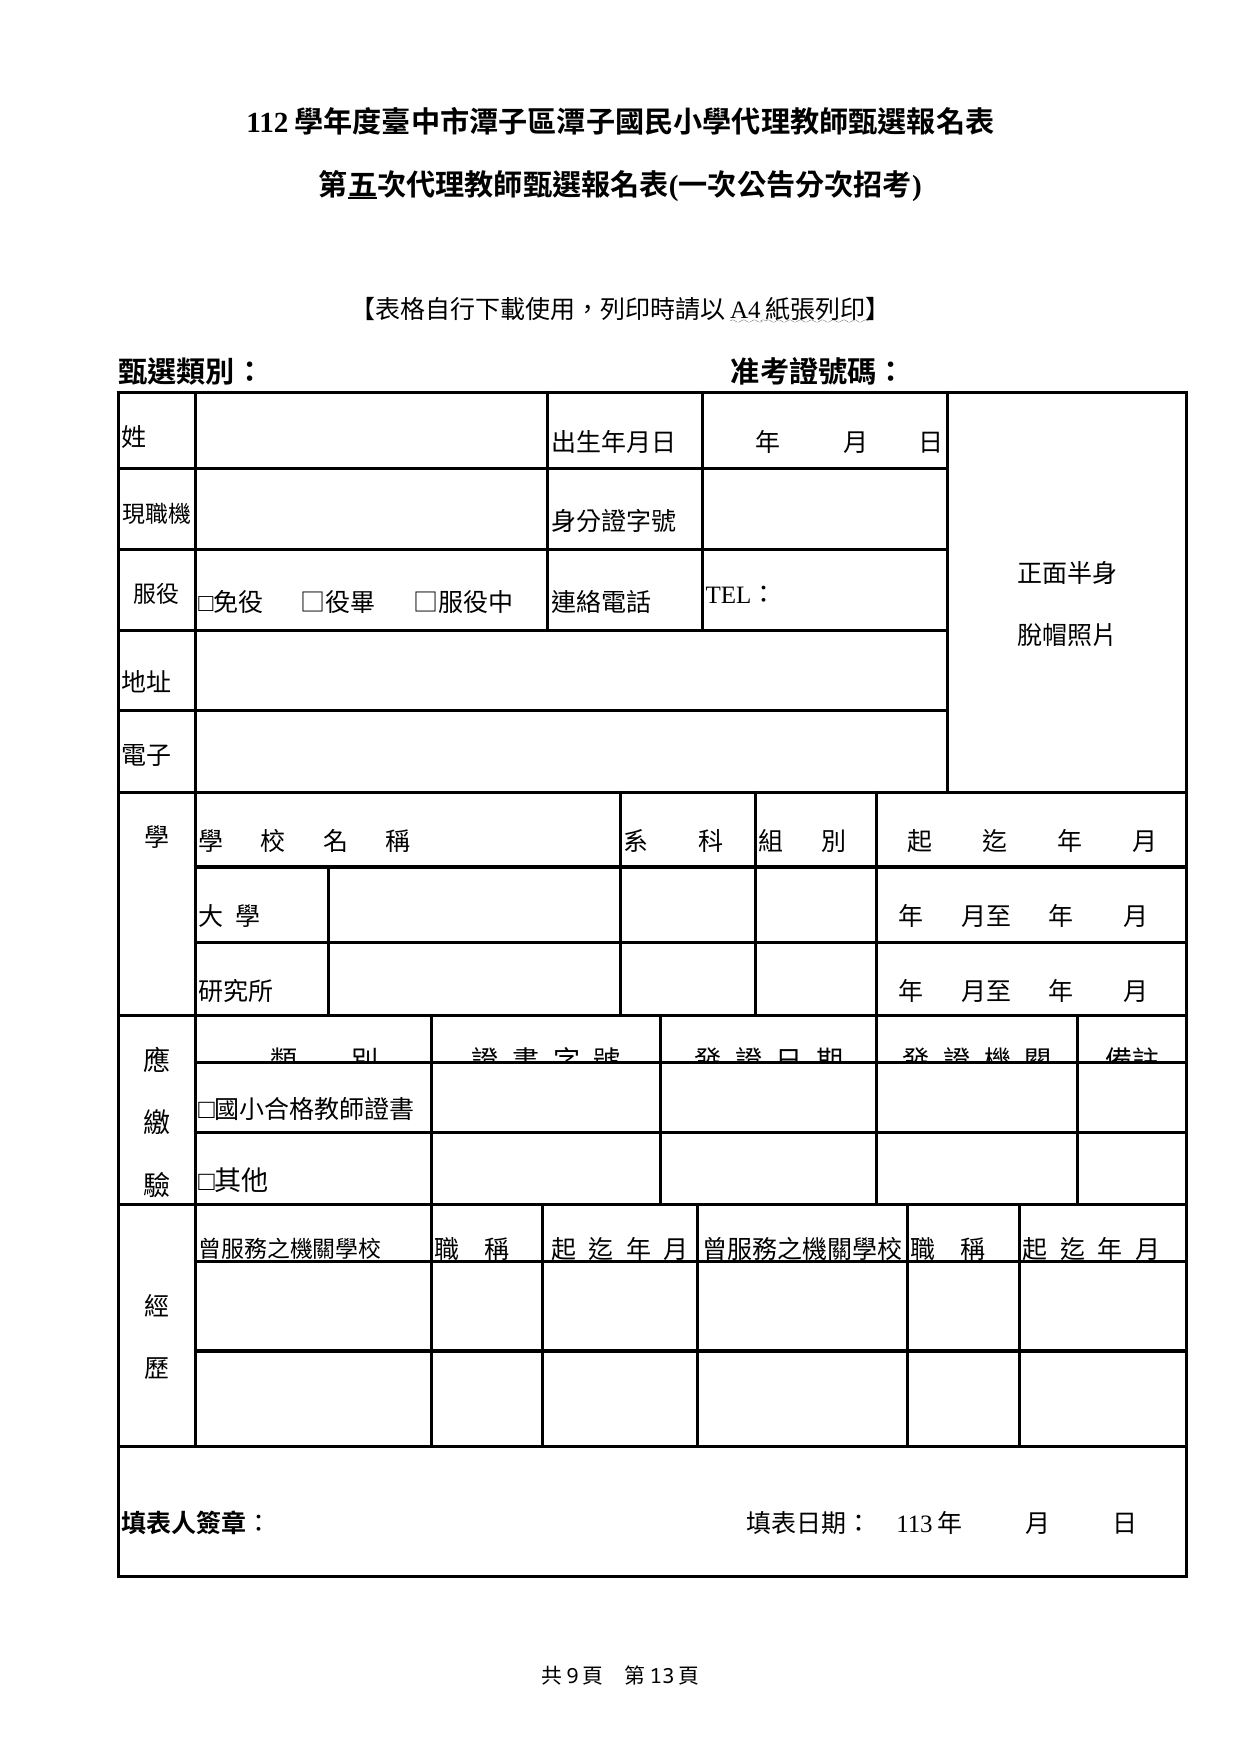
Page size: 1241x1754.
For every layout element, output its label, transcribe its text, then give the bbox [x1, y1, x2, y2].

table_cell TEL： 手機： [704, 551, 946, 629]
table_cell [878, 1064, 1076, 1131]
table_cell 填表人簽章： 填表日期： 113年 月 日 [120, 1448, 1185, 1575]
table_cell 組 別 [757, 794, 875, 865]
table_cell [699, 1263, 906, 1349]
table_cell [1079, 1064, 1185, 1131]
table_cell 身分證字號 [549, 470, 701, 548]
table_cell [757, 944, 875, 1014]
table_cell □其他 [197, 1134, 430, 1203]
table_cell [699, 1353, 906, 1445]
table_cell [704, 470, 946, 548]
table_cell [662, 1134, 875, 1203]
table_cell [197, 712, 946, 791]
table_cell [757, 869, 875, 941]
table_cell [662, 1064, 875, 1131]
table_header 姓 名 [120, 394, 194, 467]
table_cell [1079, 1134, 1185, 1203]
table_cell 證 書 字 號 [433, 1017, 659, 1061]
table_cell [433, 1134, 659, 1203]
table_cell [433, 1353, 541, 1445]
table_cell 年 月至 年 月 [878, 944, 1185, 1014]
text 【表格自行下載使用，列印時請以A4紙張列印】 [118, 266, 1122, 328]
table_cell 系 科 [622, 794, 754, 865]
table_cell 曾服務之機關學校 [197, 1206, 430, 1260]
table_cell 起 迄 年 月 [878, 794, 1185, 865]
table_cell 大 學 [197, 869, 327, 941]
table_cell 曾服務之機關學校 [699, 1206, 906, 1260]
table_cell [1021, 1263, 1185, 1349]
table_cell [878, 1134, 1076, 1203]
table_cell 年 月至 年 月 [878, 869, 1185, 941]
table_cell [197, 632, 946, 708]
table_cell [544, 1263, 696, 1349]
table_cell 備註 [1079, 1017, 1185, 1061]
table_cell [622, 944, 754, 1014]
table_cell 起 迄 年 月 [544, 1206, 696, 1260]
table_cell 發 證 日 期 [662, 1017, 875, 1061]
table_cell 應 繳 驗 證 件 [120, 1017, 194, 1203]
text 第五次代理教師甄選報名表(一次公告分次招考) [118, 141, 1122, 203]
table_cell [433, 1064, 659, 1131]
table_cell [330, 944, 619, 1014]
table_cell □國小合格教師證書 [197, 1064, 430, 1131]
table_cell [909, 1263, 1018, 1349]
table_cell 職 稱 [909, 1206, 1018, 1260]
table_cell 經 歷 [120, 1206, 194, 1445]
table_cell [197, 1353, 430, 1445]
table_cell [433, 1263, 541, 1349]
text 112學年度臺中市潭子區潭子國民小學代理教師甄選報名表 [118, 78, 1122, 141]
table_cell 電子郵件 [120, 712, 194, 791]
table_cell 學 歷 [120, 794, 194, 1014]
text 甄選類別： 准考證號碼： [118, 328, 1122, 391]
table_cell 現職機關學校 [120, 470, 194, 548]
table_cell [1021, 1353, 1185, 1445]
table_cell [544, 1353, 696, 1445]
table_cell 學 校 名 稱 [197, 794, 619, 865]
table_header 年 月 日 [704, 394, 946, 467]
table_cell [197, 470, 546, 548]
table_cell [330, 869, 619, 941]
table_cell [622, 869, 754, 941]
table_cell 連絡電話 [549, 551, 701, 629]
table_cell 類 別 [197, 1017, 430, 1061]
table_cell □免役 □役畢 □服役中 [197, 551, 546, 629]
table_cell 研究所 [197, 944, 327, 1014]
table_cell [909, 1353, 1018, 1445]
table_cell 起 迄 年 月 [1021, 1206, 1185, 1260]
table_header 出生年月日 [549, 394, 701, 467]
table_header 正面半身 脫帽照片 [949, 394, 1185, 791]
table_cell 發 證 機 關 [878, 1017, 1076, 1061]
table_cell [197, 1263, 430, 1349]
table_cell 地址 [120, 632, 194, 708]
table_cell 服役 情形 [120, 551, 194, 629]
table_cell 職 稱 [433, 1206, 541, 1260]
table_header [197, 394, 546, 467]
